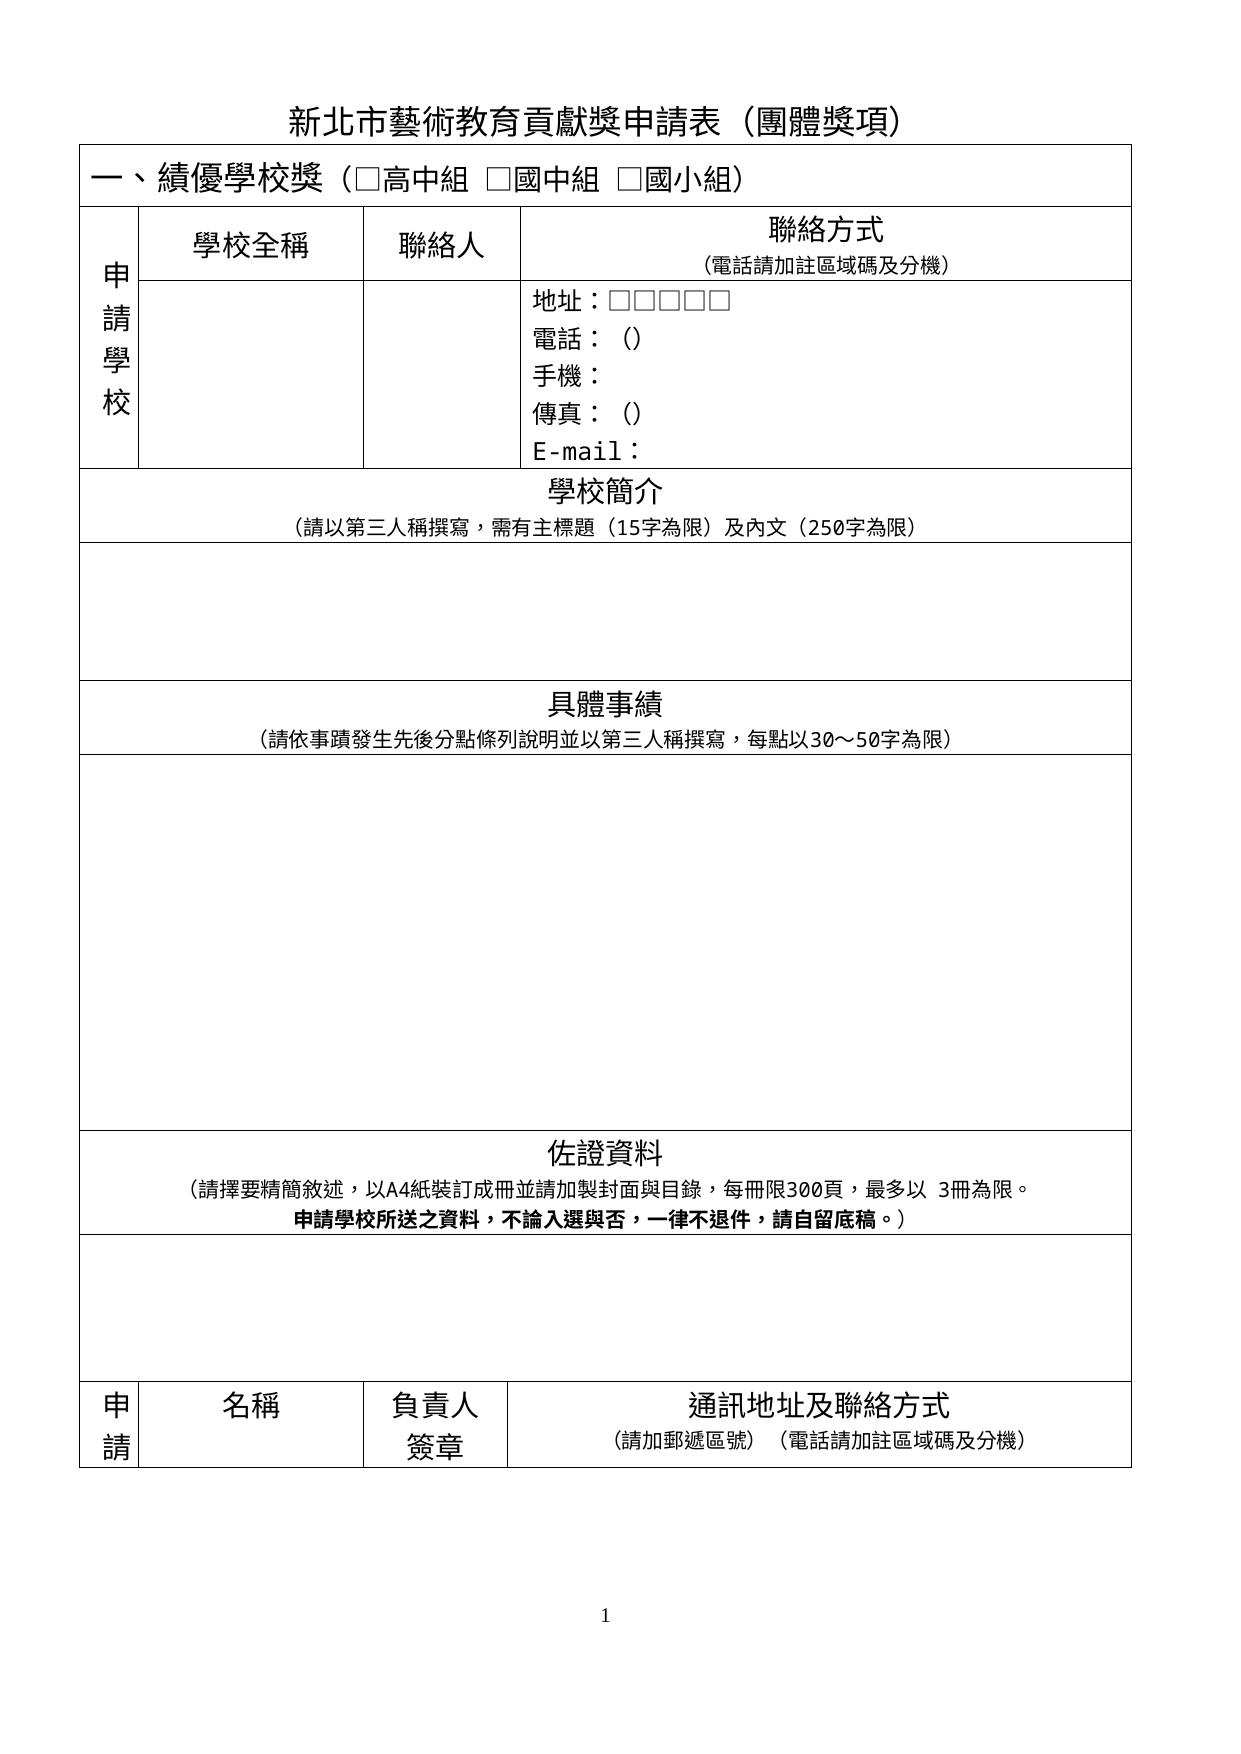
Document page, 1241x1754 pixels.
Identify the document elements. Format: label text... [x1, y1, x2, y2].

table_cell [139, 281, 363, 468]
table_cell 申請 [80, 1382, 138, 1467]
table_cell [80, 1235, 1131, 1381]
table_cell 佐證資料 （請擇要精簡敘述，以A4紙裝訂成冊並請加製封面與目錄，每冊限300頁，最多以 3冊為限。 申請學校所送之資料，不論入選與否，一律不退件，請自留底稿。） [80, 1131, 1131, 1234]
table_header 一、績優學校獎（□高中組 □國中組 □國小組） [80, 145, 1131, 206]
table_cell 聯絡人 [364, 207, 520, 279]
table_cell [80, 755, 1131, 1130]
table_cell 學校全稱 [139, 207, 363, 279]
text 新北市藝術教育貢獻獎申請表（團體獎項） [68, 96, 1143, 144]
table_cell 申請學校 [80, 207, 138, 468]
table_cell [80, 543, 1131, 680]
table_cell 名稱 [139, 1382, 363, 1467]
table_cell 具體事績 （請依事蹟發生先後分點條列說明並以第三人稱撰寫，每點以30～50字為限） [80, 681, 1131, 754]
table_cell 學校簡介 （請以第三人稱撰寫，需有主標題（15字為限）及內文（250字為限） [80, 469, 1131, 542]
table_cell 負責人 簽章 [364, 1382, 507, 1467]
table_cell 通訊地址及聯絡方式 （請加郵遞區號）（電話請加註區域碼及分機） [508, 1382, 1131, 1467]
table_cell 地址：□□□□□ 電話：（） 手機： 傳真：（） E-mail： [521, 281, 1131, 468]
table_cell [364, 281, 520, 468]
table_cell 聯絡方式 （電話請加註區域碼及分機） [521, 207, 1131, 279]
